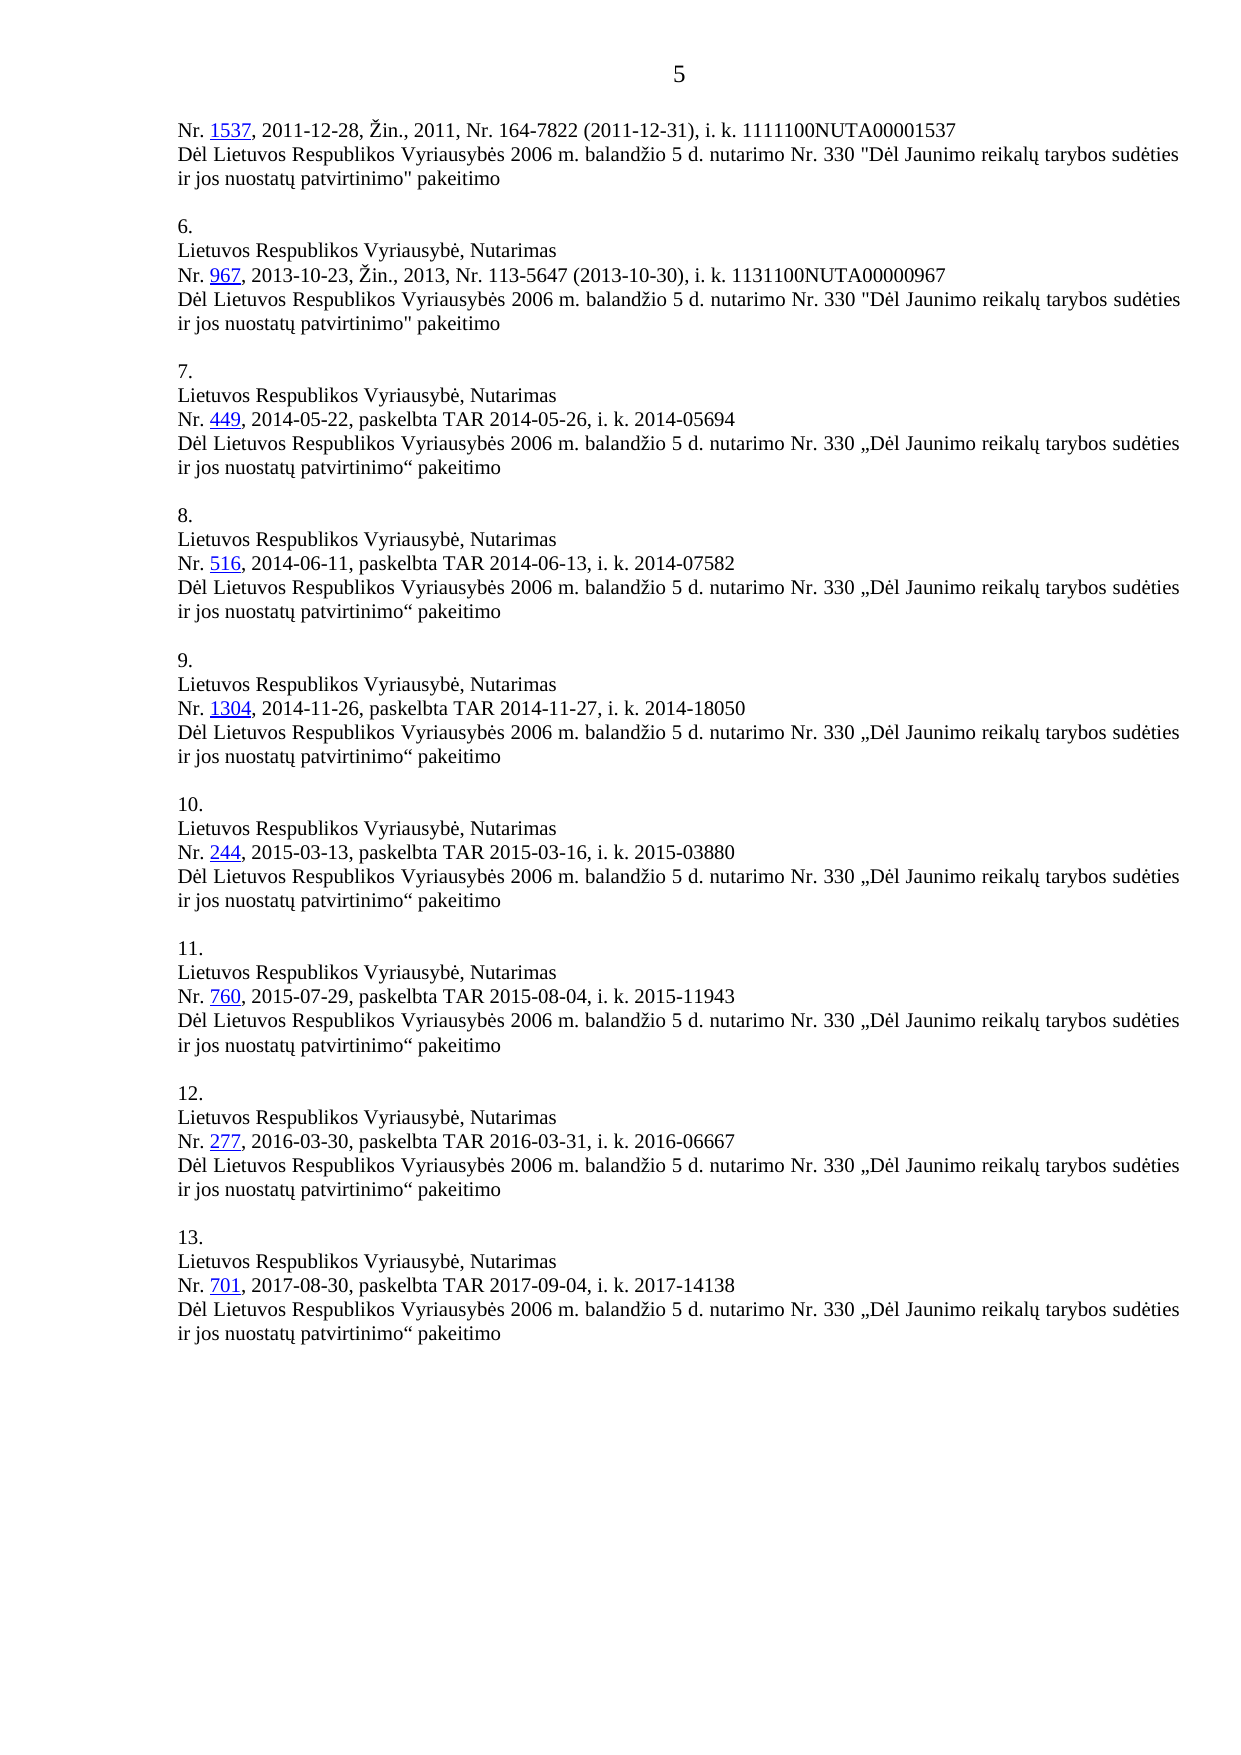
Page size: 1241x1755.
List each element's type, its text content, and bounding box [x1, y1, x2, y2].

text 11. [177, 936, 1181, 960]
text 6. [177, 214, 1181, 238]
text Dėl Lietuvos Respublikos Vyriausybės 2006 m. balandžio 5 d. nutarimo Nr. 330 „Dėl Jaunimo reikalų tarybos sudėties ir jos nuostatų patvirtinimo“ pakeitimo [177, 864, 1181, 912]
text Lietuvos Respublikos Vyriausybė, Nutarimas [177, 960, 1181, 984]
text Dėl Lietuvos Respublikos Vyriausybės 2006 m. balandžio 5 d. nutarimo Nr. 330 "Dėl Jaunimo reikalų tarybos sudėties ir jos nuostatų patvirtinimo" pakeitimo [177, 142, 1181, 190]
text Lietuvos Respublikos Vyriausybė, Nutarimas [177, 238, 1181, 262]
text Lietuvos Respublikos Vyriausybė, Nutarimas [177, 816, 1181, 840]
text Nr. 449, 2014-05-22, paskelbta TAR 2014-05-26, i. k. 2014-05694 [177, 407, 1181, 431]
text Dėl Lietuvos Respublikos Vyriausybės 2006 m. balandžio 5 d. nutarimo Nr. 330 „Dėl Jaunimo reikalų tarybos sudėties ir jos nuostatų patvirtinimo“ pakeitimo [177, 1153, 1181, 1201]
text Dėl Lietuvos Respublikos Vyriausybės 2006 m. balandžio 5 d. nutarimo Nr. 330 „Dėl Jaunimo reikalų tarybos sudėties ir jos nuostatų patvirtinimo“ pakeitimo [177, 575, 1181, 623]
text Nr. 701, 2017-08-30, paskelbta TAR 2017-09-04, i. k. 2017-14138 [177, 1273, 1181, 1297]
text 8. [177, 503, 1181, 527]
text Dėl Lietuvos Respublikos Vyriausybės 2006 m. balandžio 5 d. nutarimo Nr. 330 „Dėl Jaunimo reikalų tarybos sudėties ir jos nuostatų patvirtinimo“ pakeitimo [177, 1297, 1181, 1345]
text Lietuvos Respublikos Vyriausybė, Nutarimas [177, 527, 1181, 551]
text Nr. 967, 2013-10-23, Žin., 2013, Nr. 113-5647 (2013-10-30), i. k. 1131100NUTA00000967 [177, 262, 1181, 287]
text Lietuvos Respublikos Vyriausybė, Nutarimas [177, 383, 1181, 407]
text Nr. 277, 2016-03-30, paskelbta TAR 2016-03-31, i. k. 2016-06667 [177, 1129, 1181, 1153]
text 13. [177, 1225, 1181, 1249]
text 12. [177, 1081, 1181, 1105]
text 10. [177, 792, 1181, 816]
text Dėl Lietuvos Respublikos Vyriausybės 2006 m. balandžio 5 d. nutarimo Nr. 330 "Dėl Jaunimo reikalų tarybos sudėties ir jos nuostatų patvirtinimo" pakeitimo [177, 287, 1181, 335]
text 9. [177, 647, 1181, 672]
text Nr. 760, 2015-07-29, paskelbta TAR 2015-08-04, i. k. 2015-11943 [177, 984, 1181, 1008]
text Nr. 244, 2015-03-13, paskelbta TAR 2015-03-16, i. k. 2015-03880 [177, 840, 1181, 864]
text Nr. 516, 2014-06-11, paskelbta TAR 2014-06-13, i. k. 2014-07582 [177, 551, 1181, 575]
text Nr. 1537, 2011-12-28, Žin., 2011, Nr. 164-7822 (2011-12-31), i. k. 1111100NUTA00001537 [177, 118, 1181, 142]
text Dėl Lietuvos Respublikos Vyriausybės 2006 m. balandžio 5 d. nutarimo Nr. 330 „Dėl Jaunimo reikalų tarybos sudėties ir jos nuostatų patvirtinimo“ pakeitimo [177, 720, 1181, 768]
text Lietuvos Respublikos Vyriausybė, Nutarimas [177, 1105, 1181, 1129]
text Lietuvos Respublikos Vyriausybė, Nutarimas [177, 1249, 1181, 1273]
text Lietuvos Respublikos Vyriausybė, Nutarimas [177, 672, 1181, 696]
text 7. [177, 359, 1181, 383]
text Dėl Lietuvos Respublikos Vyriausybės 2006 m. balandžio 5 d. nutarimo Nr. 330 „Dėl Jaunimo reikalų tarybos sudėties ir jos nuostatų patvirtinimo“ pakeitimo [177, 1008, 1181, 1057]
text Dėl Lietuvos Respublikos Vyriausybės 2006 m. balandžio 5 d. nutarimo Nr. 330 „Dėl Jaunimo reikalų tarybos sudėties ir jos nuostatų patvirtinimo“ pakeitimo [177, 431, 1181, 479]
text Nr. 1304, 2014-11-26, paskelbta TAR 2014-11-27, i. k. 2014-18050 [177, 696, 1181, 720]
